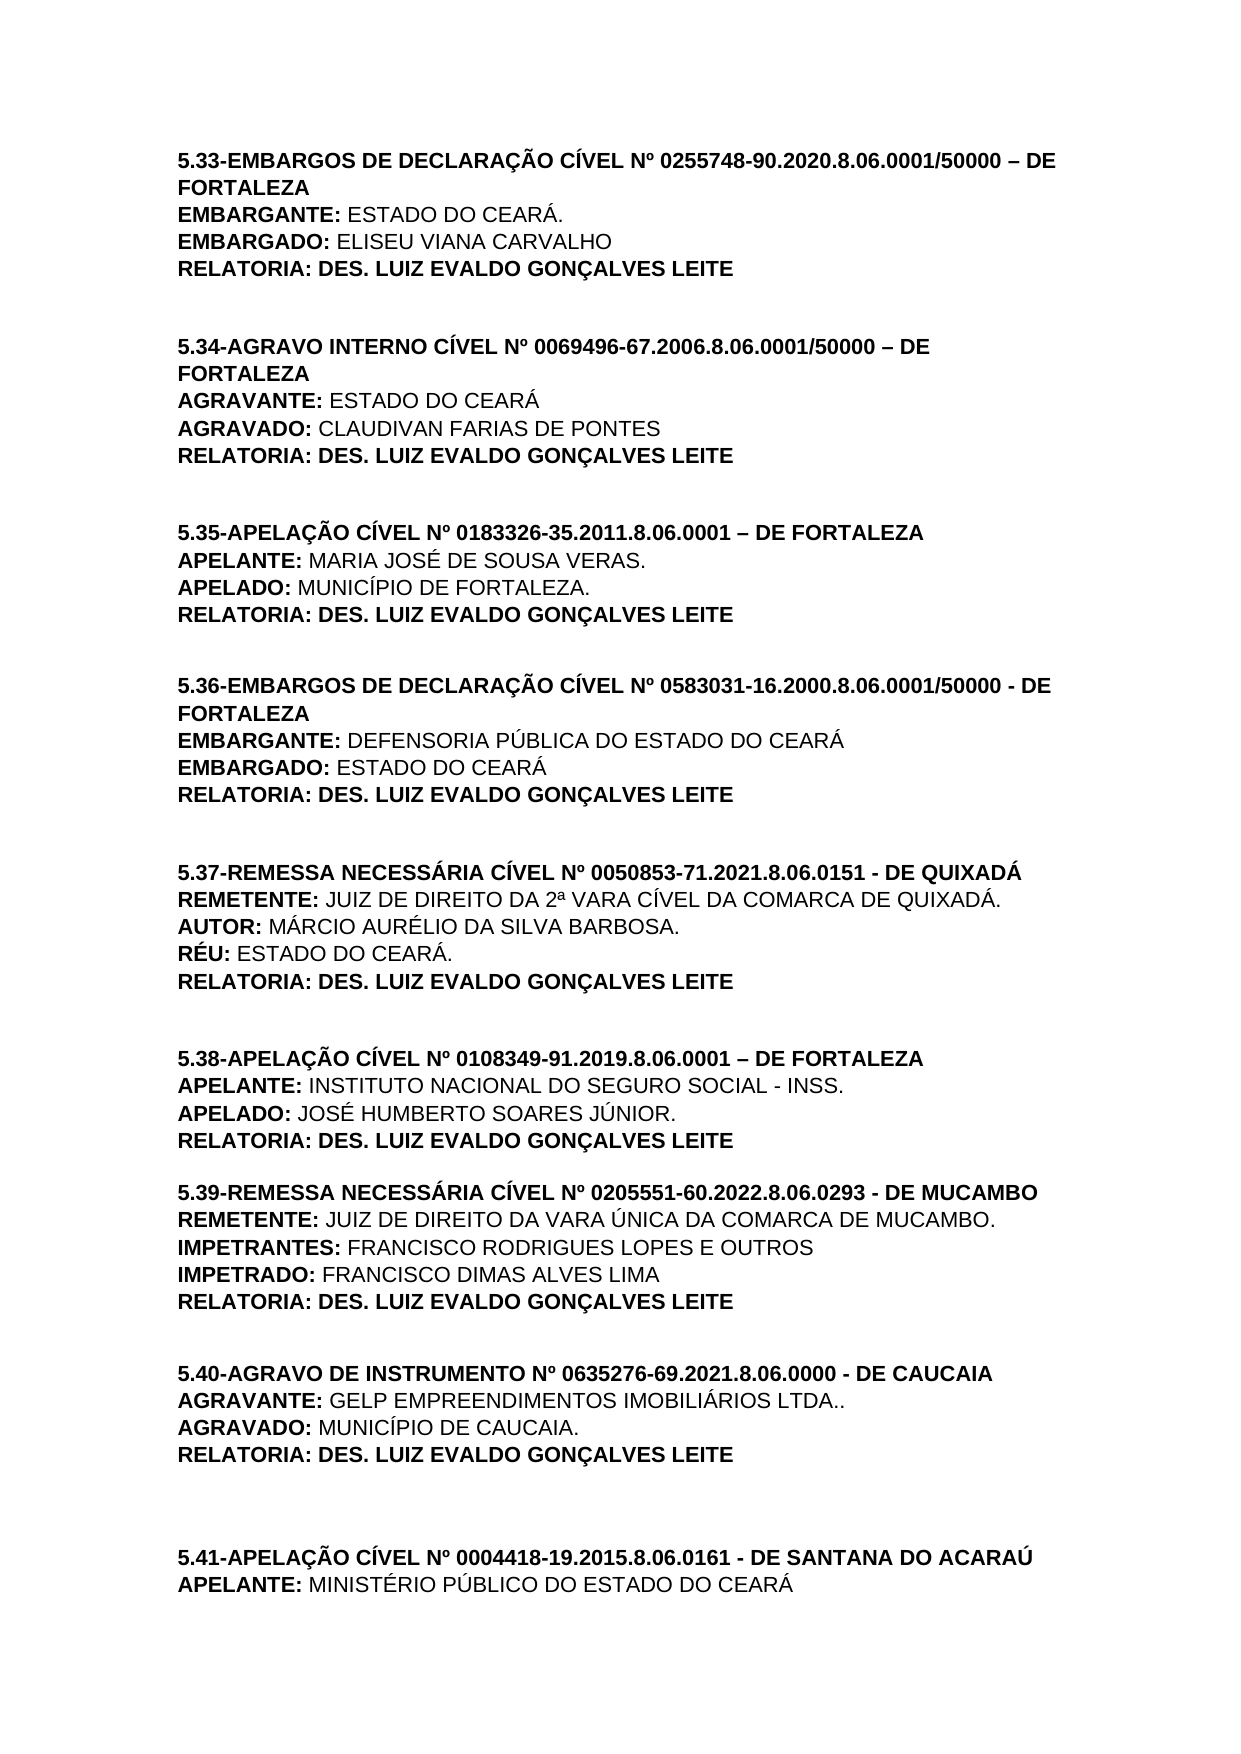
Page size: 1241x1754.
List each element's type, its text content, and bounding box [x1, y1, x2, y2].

text RELATORIA: DES. LUIZ EVALDO GONÇALVES LEITE [177, 1128, 1063, 1153]
text AUTOR: MÁRCIO AURÉLIO DA SILVA BARBOSA. [177, 914, 1063, 939]
text RELATORIA: DES. LUIZ EVALDO GONÇALVES LEITE [177, 968, 1063, 994]
text 5.33-EMBARGOS DE DECLARAÇÃO CÍVEL Nº 0255748-90.2020.8.06.0001/50000 – DE FORTALEZA [177, 148, 1063, 200]
text APELADO: MUNICÍPIO DE FORTALEZA. [177, 575, 1063, 600]
text AGRAVANTE: GELP EMPREENDIMENTOS IMOBILIÁRIOS LTDA.. [177, 1388, 1063, 1413]
text RELATORIA: DES. LUIZ EVALDO GONÇALVES LEITE [177, 602, 1063, 627]
text AGRAVADO: MUNICÍPIO DE CAUCAIA. [177, 1415, 1063, 1440]
text EMBARGANTE: DEFENSORIA PÚBLICA DO ESTADO DO CEARÁ [177, 728, 1063, 753]
text RÉU: ESTADO DO CEARÁ. [177, 941, 1063, 967]
text APELANTE: MARIA JOSÉ DE SOUSA VERAS. [177, 547, 1063, 573]
text REMETENTE: JUIZ DE DIREITO DA 2ª VARA CÍVEL DA COMARCA DE QUIXADÁ. [177, 887, 1063, 912]
text APELADO: JOSÉ HUMBERTO SOARES JÚNIOR. [177, 1101, 1063, 1126]
text 5.41-APELAÇÃO CÍVEL Nº 0004418-19.2015.8.06.0161 - DE SANTANA DO ACARAÚ [177, 1545, 1063, 1570]
text RELATORIA: DES. LUIZ EVALDO GONÇALVES LEITE [177, 443, 1063, 468]
text 5.36-EMBARGOS DE DECLARAÇÃO CÍVEL Nº 0583031-16.2000.8.06.0001/50000 - DE FORTALEZA [177, 673, 1063, 726]
text RELATORIA: DES. LUIZ EVALDO GONÇALVES LEITE [177, 782, 1063, 807]
text 5.39-REMESSA NECESSÁRIA CÍVEL Nº 0205551-60.2022.8.06.0293 - DE MUCAMBO [177, 1180, 1063, 1205]
text AGRAVADO: CLAUDIVAN FARIAS DE PONTES [177, 416, 1063, 441]
text 5.38-APELAÇÃO CÍVEL Nº 0108349-91.2019.8.06.0001 – DE FORTALEZA [177, 1046, 1063, 1071]
text 5.35-APELAÇÃO CÍVEL Nº 0183326-35.2011.8.06.0001 – DE FORTALEZA [177, 520, 1063, 546]
text APELANTE: MINISTÉRIO PÚBLICO DO ESTADO DO CEARÁ [177, 1572, 1063, 1597]
text EMBARGADO: ESTADO DO CEARÁ [177, 755, 1063, 780]
text EMBARGANTE: ESTADO DO CEARÁ. [177, 202, 1063, 227]
text AGRAVANTE: ESTADO DO CEARÁ [177, 388, 1063, 413]
text 5.34-AGRAVO INTERNO CÍVEL Nº 0069496-67.2006.8.06.0001/50000 – DE FORTALEZA [177, 334, 1063, 386]
text IMPETRADO: FRANCISCO DIMAS ALVES LIMA [177, 1262, 1063, 1287]
text APELANTE: INSTITUTO NACIONAL DO SEGURO SOCIAL - INSS. [177, 1073, 1063, 1098]
text RELATORIA: DES. LUIZ EVALDO GONÇALVES LEITE [177, 1289, 1063, 1314]
text REMETENTE: JUIZ DE DIREITO DA VARA ÚNICA DA COMARCA DE MUCAMBO. [177, 1207, 1063, 1232]
text 5.40-AGRAVO DE INSTRUMENTO Nº 0635276-69.2021.8.06.0000 - DE CAUCAIA [177, 1360, 1063, 1386]
text RELATORIA: DES. LUIZ EVALDO GONÇALVES LEITE [177, 256, 1063, 282]
text IMPETRANTES: FRANCISCO RODRIGUES LOPES E OUTROS [177, 1234, 1063, 1260]
text 5.37-REMESSA NECESSÁRIA CÍVEL Nº 0050853-71.2021.8.06.0151 - DE QUIXADÁ [177, 860, 1063, 885]
text EMBARGADO: ELISEU VIANA CARVALHO [177, 229, 1063, 254]
text RELATORIA: DES. LUIZ EVALDO GONÇALVES LEITE [177, 1442, 1063, 1467]
